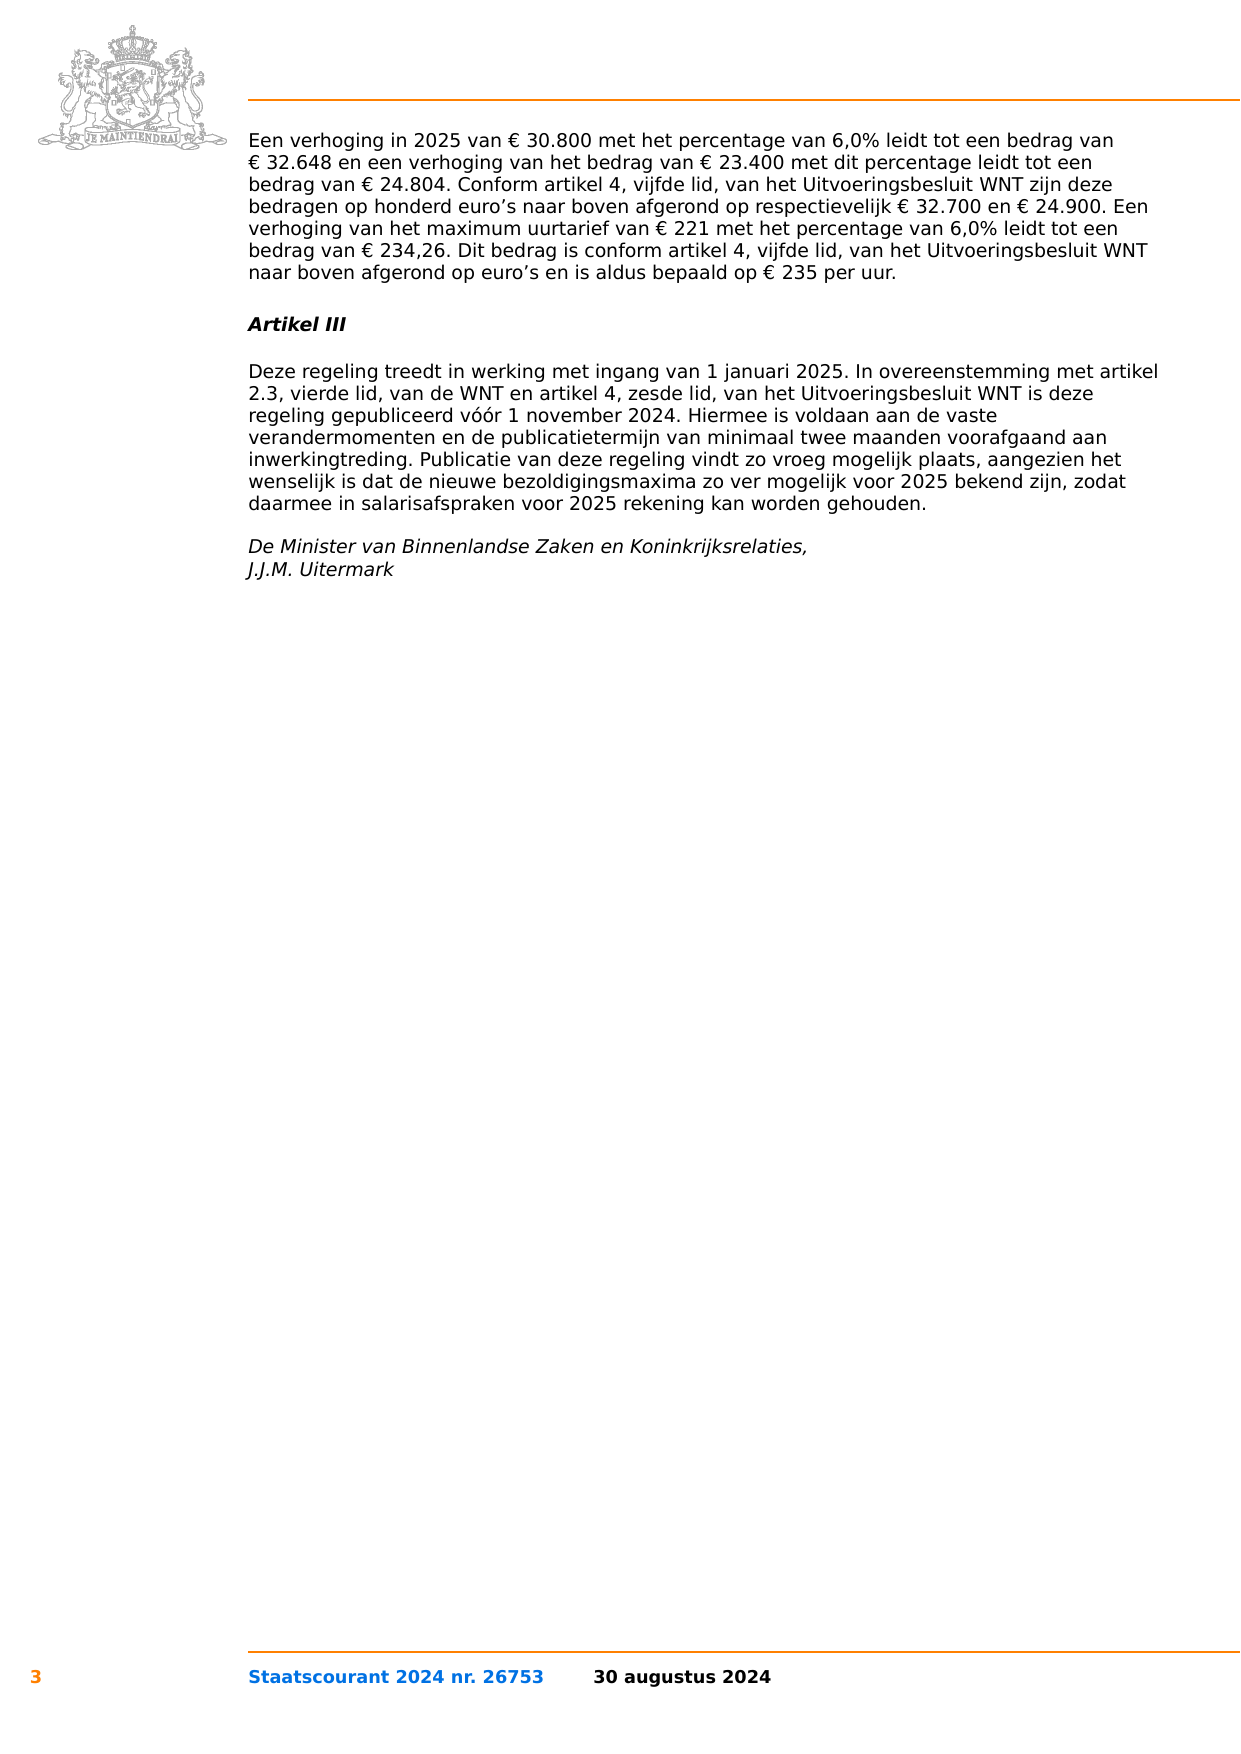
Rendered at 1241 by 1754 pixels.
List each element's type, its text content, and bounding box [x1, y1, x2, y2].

subtitle Artikel III [248, 314, 1163, 336]
picture [38, 25, 227, 150]
text Een verhoging in 2025 van € 30.800 met het percentage van 6,0% leidt tot een bedrag van € 32.648 en een verhoging van het bedrag van € 23.400 met dit percentage leidt tot een bedrag van € 24.804. Conform artikel 4, vijfde lid, van het Uitvoeringsbesluit WNT zijn deze bedragen op honderd euro’s naar boven afgerond op respectievelijk € 32.700 en € 24.900. Een verhoging van het maximum uurtarief van € 221 met het percentage van 6,0% leidt tot een bedrag van € 234,26. Dit bedrag is conform artikel 4, vijfde lid, van het Uitvoeringsbesluit WNT naar boven afgerond op euro’s en is aldus bepaald op € 235 per uur. [248, 130, 1163, 284]
text De Minister van Binnenlandse Zaken en Koninkrijksrelaties, J.J.M. Uitermark [248, 536, 1163, 580]
text Deze regeling treedt in werking met ingang van 1 januari 2025. In overeenstemming met artikel 2.3, vierde lid, van de WNT en artikel 4, zesde lid, van het Uitvoeringsbesluit WNT is deze regeling gepubliceerd vóór 1 november 2024. Hiermee is voldaan aan de vaste verandermomenten en de publicatietermijn van minimaal twee maanden voorafgaand aan inwerkingtreding. Publicatie van deze regeling vindt zo vroeg mogelijk plaats, aangezien het wenselijk is dat de nieuwe bezoldigingsmaxima zo ver mogelijk voor 2025 bekend zijn, zodat daarmee in salarisafspraken voor 2025 rekening kan worden gehouden. [248, 361, 1163, 514]
